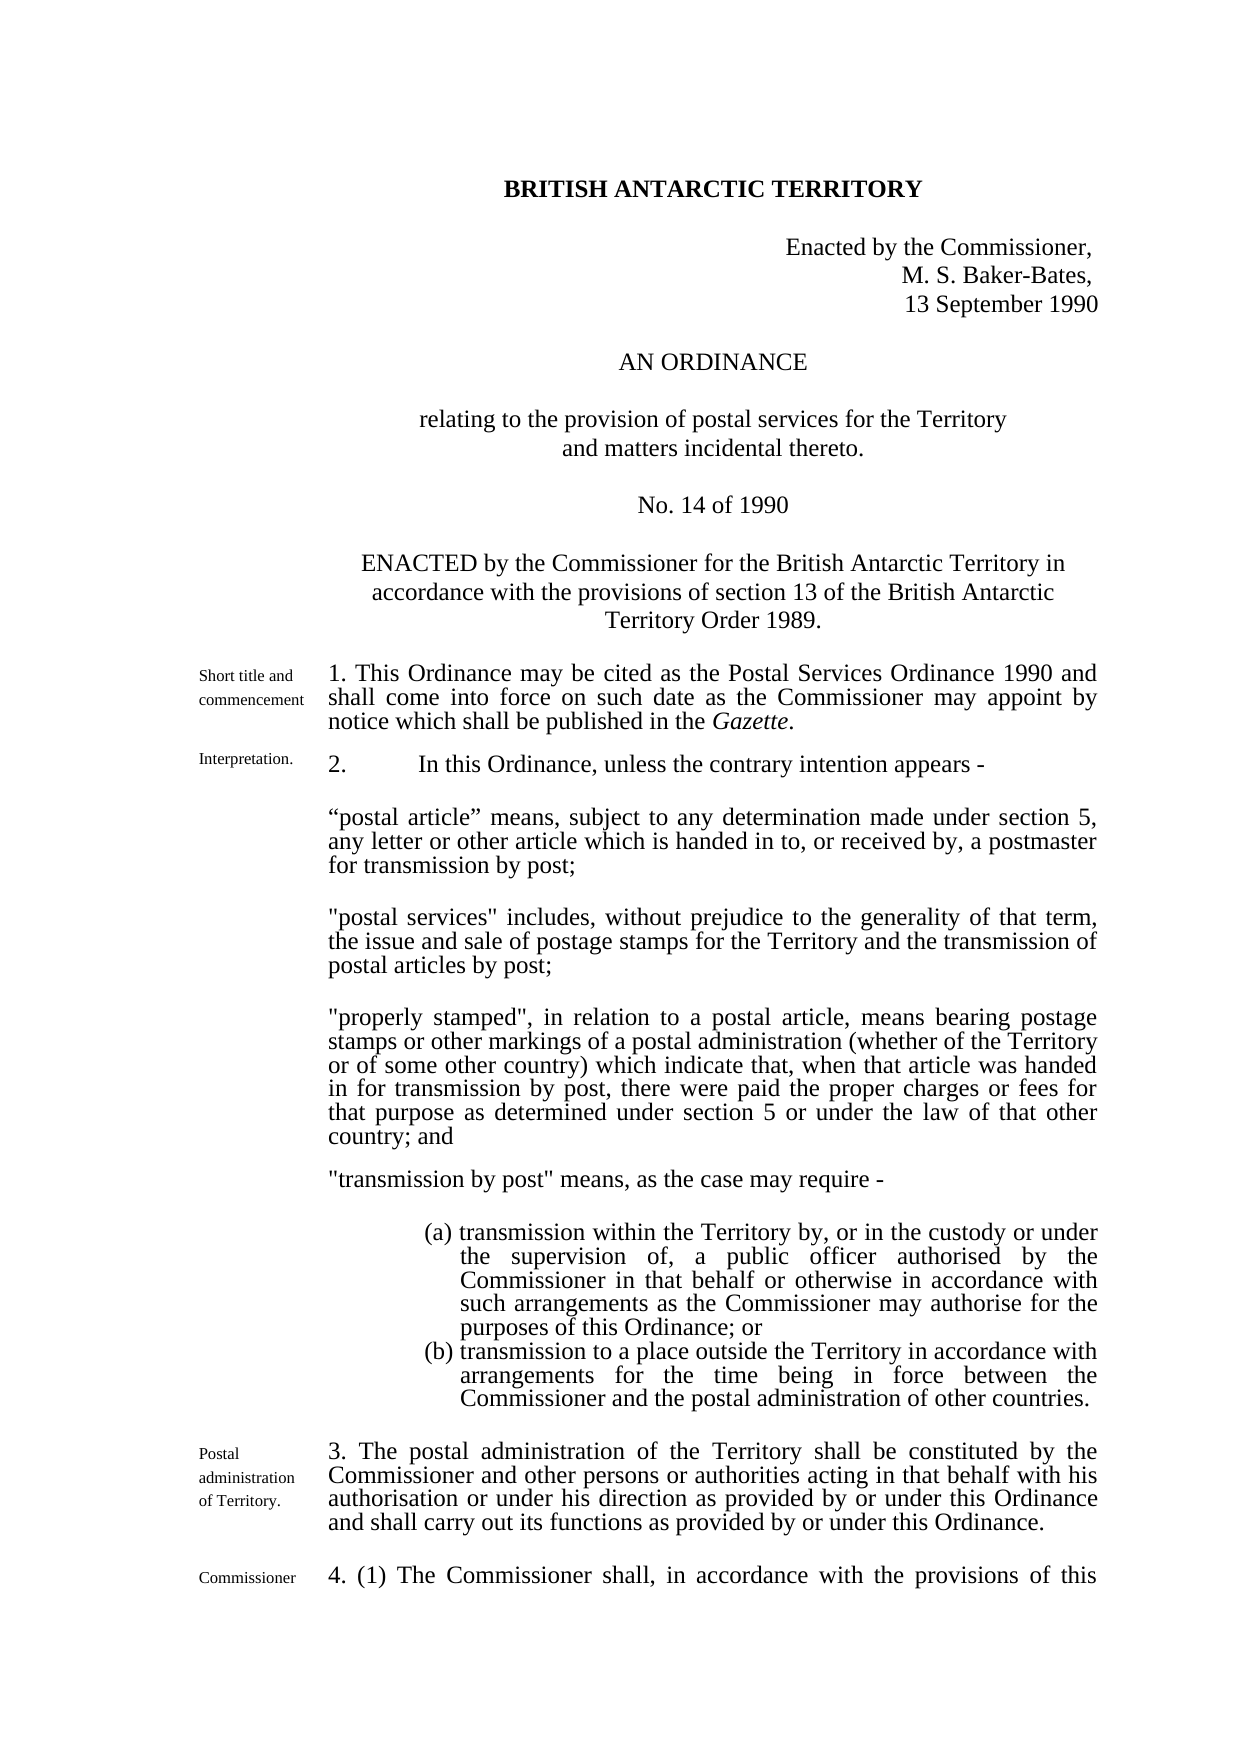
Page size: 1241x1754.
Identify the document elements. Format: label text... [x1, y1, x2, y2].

table_cell M. S. Baker-Bates, 13 September 1990 [317, 260, 1110, 318]
table_cell 4. (1) The Commissioner shall, in accordance with the provisions of this [317, 1564, 1110, 1588]
table_cell (a) transmission within the Territory by, or in the custody or under the supervision of, a public officer authorised by the Commissioner in that behalf or otherwise in accordance with such arrangements as the Commissioner may authorise for the purposes of this Ordinance; or [317, 1222, 1110, 1340]
table_cell "postal services" includes, without prejudice to the generality of that term, the issue and sale of postage stamps for the Territory and the transmission of postal articles by post; [317, 907, 1110, 978]
table_cell [317, 519, 1110, 548]
table_cell "transmission by post" means, as the case may require - [317, 1164, 1110, 1193]
table_header BRITISH ANTARCTIC TERRITORY [317, 174, 1110, 203]
table_cell [187, 1007, 317, 1164]
table_cell Interpretation. [187, 749, 317, 778]
table_cell Enacted by the Commissioner, [317, 232, 1110, 260]
table_cell [187, 907, 317, 978]
table_cell 2. In this Ordinance, unless the contrary intention appears - [317, 749, 1110, 778]
table_cell [187, 203, 317, 232]
table_cell [187, 347, 317, 404]
table_cell [187, 462, 317, 490]
table_cell [187, 232, 317, 260]
table_cell [187, 318, 317, 347]
table_cell [187, 548, 317, 634]
table_cell ENACTED by the Commissioner for the British Antarctic Territory in accordance with the provisions of section 13 of the British Antarctic Territory Order 1989. [317, 548, 1110, 634]
table_cell [187, 1222, 317, 1412]
table_cell [187, 634, 317, 663]
table_cell 1. This Ordinance may be cited as the Postal Services Ordinance 1990 and shall come into force on such date as the Commissioner may appoint by notice which shall be published in the Gazette. [317, 663, 1110, 749]
table_cell relating to the provision of postal services for the Territory and matters incidental thereto. [317, 404, 1110, 462]
table_cell [317, 978, 1110, 1007]
table_cell [187, 807, 317, 878]
table_cell Short title and commencement [187, 663, 317, 749]
table_cell [187, 1193, 317, 1222]
table_cell “postal article” means, subject to any determination made under section 5, any letter or other article which is handed in to, or received by, a postmaster for transmission by post; [317, 807, 1110, 878]
table_cell [317, 1193, 1110, 1222]
table_cell [187, 404, 317, 462]
table_cell [317, 778, 1110, 807]
table_cell [317, 1535, 1110, 1564]
table_cell [187, 519, 317, 548]
table_cell [317, 634, 1110, 663]
table_cell Commissioner [187, 1564, 317, 1588]
table_cell [187, 878, 317, 907]
table_cell [187, 1412, 317, 1440]
table_cell [187, 778, 317, 807]
table_cell [317, 1412, 1110, 1440]
table_cell 3. The postal administration of the Territory shall be constituted by the Commissioner and other persons or authorities acting in that behalf with his authorisation or under his direction as provided by or under this Ordinance and shall carry out its functions as provided by or under this Ordinance. [317, 1440, 1110, 1535]
table_cell [317, 462, 1110, 490]
table_cell AN ORDINANCE [317, 347, 1110, 404]
table_cell (b) transmission to a place outside the Territory in accordance with arrangements for the time being in force between the Commissioner and the postal administration of other countries. [317, 1340, 1110, 1412]
table_cell [187, 260, 317, 318]
table_header [187, 174, 317, 203]
table_cell [187, 490, 317, 519]
table_cell [317, 203, 1110, 232]
table_cell No. 14 of 1990 [317, 490, 1110, 519]
table_cell "properly stamped", in relation to a postal article, means bearing postage stamps or other markings of a postal administration (whether of the Territory or of some other country) which indicate that, when that article was handed in for transmission by post, there were paid the proper charges or fees for that purpose as determined under section 5 or under the law of that other country; and [317, 1007, 1110, 1164]
table_cell [187, 1535, 317, 1564]
table_cell Postal administration of Territory. [187, 1440, 317, 1535]
table_cell [187, 1164, 317, 1193]
table_cell [187, 978, 317, 1007]
table_cell [317, 318, 1110, 347]
table_cell [317, 878, 1110, 907]
